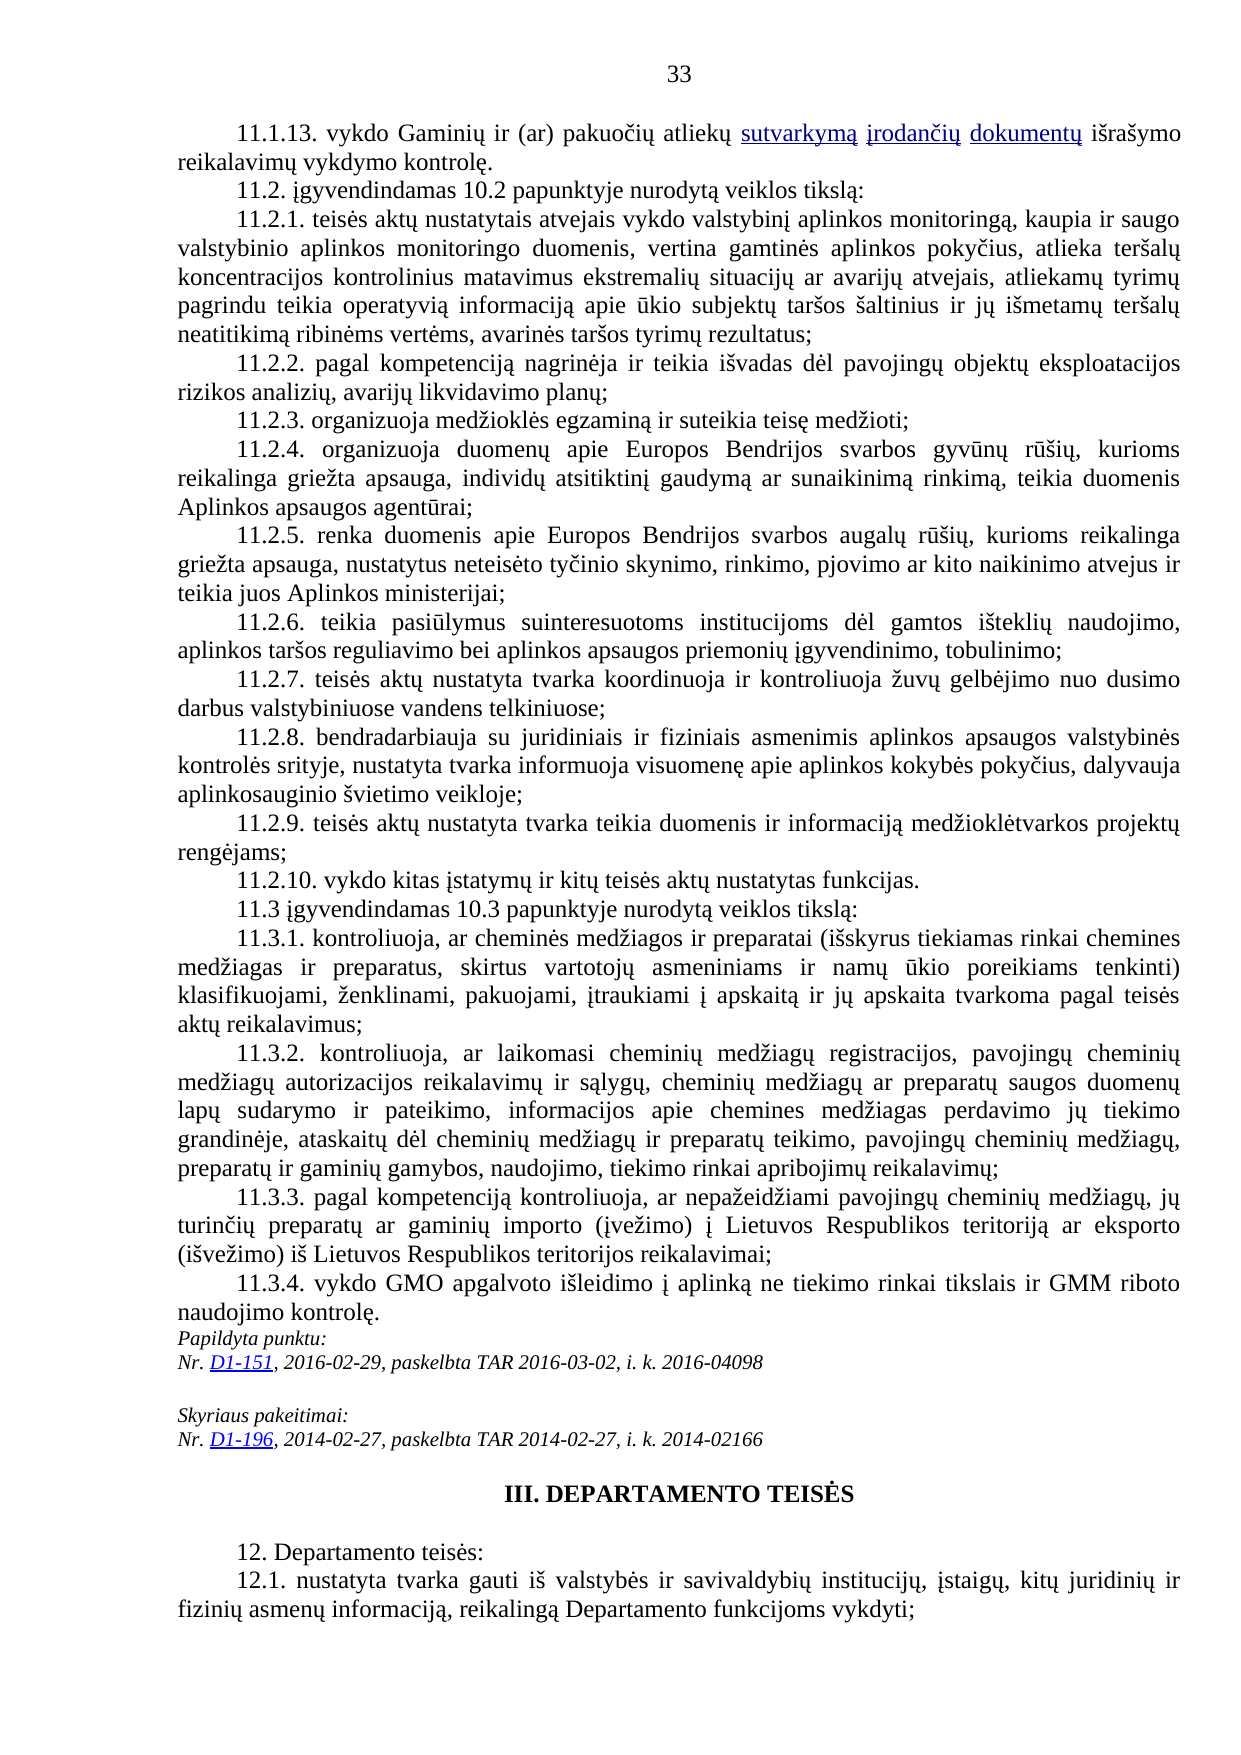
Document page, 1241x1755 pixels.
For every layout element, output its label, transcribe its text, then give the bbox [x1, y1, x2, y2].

text 11.3.2. kontroliuoja, ar laikomasi cheminių medžiagų registracijos, pavojingų cheminių medžiagų autorizacijos reikalavimų ir sąlygų, cheminių medžiagų ar preparatų saugos duomenų lapų sudarymo ir pateikimo, informacijos apie chemines medžiagas perdavimo jų tiekimo grandinėje, ataskaitų dėl cheminių medžiagų ir preparatų teikimo, pavojingų cheminių medžiagų, preparatų ir gaminių gamybos, naudojimo, tiekimo rinkai apribojimų reikalavimų; [177, 1038, 1181, 1182]
text 11.2.9. teisės aktų nustatyta tvarka teikia duomenis ir informaciją medžioklėtvarkos projektų rengėjams; [177, 808, 1181, 866]
text 11.2.2. pagal kompetenciją nagrinėja ir teikia išvadas dėl pavojingų objektų eksploatacijos rizikos analizių, avarijų likvidavimo planų; [177, 348, 1181, 406]
text 11.3.1. kontroliuoja, ar cheminės medžiagos ir preparatai (išskyrus tiekiamas rinkai chemines medžiagas ir preparatus, skirtus vartotojų asmeniniams ir namų ūkio poreikiams tenkinti) klasifikuojami, ženklinami, pakuojami, įtraukiami į apskaitą ir jų apskaita tvarkoma pagal teisės aktų reikalavimus; [177, 923, 1181, 1038]
text Skyriaus pakeitimai: [177, 1402, 1181, 1427]
text 11.2.6. teikia pasiūlymus suinteresuotoms institucijoms dėl gamtos išteklių naudojimo, aplinkos taršos reguliavimo bei aplinkos apsaugos priemonių įgyvendinimo, tobulinimo; [177, 607, 1181, 664]
text 11.3 įgyvendindamas 10.3 papunktyje nurodytą veiklos tikslą: [177, 894, 1181, 923]
text 11.2.4. organizuoja duomenų apie Europos Bendrijos svarbos gyvūnų rūšių, kurioms reikalinga griežta apsauga, individų atsitiktinį gaudymą ar sunaikinimą rinkimą, teikia duomenis Aplinkos apsaugos agentūrai; [177, 434, 1181, 521]
text 11.3.3. pagal kompetenciją kontroliuoja, ar nepažeidžiami pavojingų cheminių medžiagų, jų turinčių preparatų ar gaminių importo (įvežimo) į Lietuvos Respublikos teritoriją ar eksporto (išvežimo) iš Lietuvos Respublikos teritorijos reikalavimai; [177, 1182, 1181, 1268]
text Nr. D1-151, 2016-02-29, paskelbta TAR 2016-03-02, i. k. 2016-04098 [177, 1350, 1181, 1374]
text 11.2.10. vykdo kitas įstatymų ir kitų teisės aktų nustatytas funkcijas. [177, 866, 1181, 894]
text 11.2.1. teisės aktų nustatytais atvejais vykdo valstybinį aplinkos monitoringą, kaupia ir saugo valstybinio aplinkos monitoringo duomenis, vertina gamtinės aplinkos pokyčius, atlieka teršalų koncentracijos kontrolinius matavimus ekstremalių situacijų ar avarijų atvejais, atliekamų tyrimų pagrindu teikia operatyvią informaciją apie ūkio subjektų taršos šaltinius ir jų išmetamų teršalų neatitikimą ribinėms vertėms, avarinės taršos tyrimų rezultatus; [177, 204, 1181, 348]
text 12. Departamento teisės: [177, 1537, 1181, 1566]
text 11.2.5. renka duomenis apie Europos Bendrijos svarbos augalų rūšių, kurioms reikalinga griežta apsauga, nustatytus neteisėto tyčinio skynimo, rinkimo, pjovimo ar kito naikinimo atvejus ir teikia juos Aplinkos ministerijai; [177, 521, 1181, 607]
text 12.1. nustatyta tvarka gauti iš valstybės ir savivaldybių institucijų, įstaigų, kitų juridinių ir fizinių asmenų informaciją, reikalingą Departamento funkcijoms vykdyti; [177, 1566, 1181, 1623]
text 11.2. įgyvendindamas 10.2 papunktyje nurodytą veiklos tikslą: [177, 176, 1181, 204]
text 11.1.13. vykdo Gaminių ir (ar) pakuočių atliekų sutvarkymą įrodančių dokumentų išrašymo reikalavimų vykdymo kontrolę. [177, 118, 1181, 176]
text 11.2.3. organizuoja medžioklės egzaminą ir suteikia teisę medžioti; [177, 406, 1181, 434]
text 11.2.7. teisės aktų nustatyta tvarka koordinuoja ir kontroliuoja žuvų gelbėjimo nuo dusimo darbus valstybiniuose vandens telkiniuose; [177, 664, 1181, 722]
text 11.3.4. vykdo GMO apgalvoto išleidimo į aplinką ne tiekimo rinkai tikslais ir GMM riboto naudojimo kontrolę. [177, 1268, 1181, 1326]
text 11.2.8. bendradarbiauja su juridiniais ir fiziniais asmenimis aplinkos apsaugos valstybinės kontrolės srityje, nustatyta tvarka informuoja visuomenę apie aplinkos kokybės pokyčius, dalyvauja aplinkosauginio švietimo veikloje; [177, 722, 1181, 808]
text Papildyta punktu: [177, 1326, 1181, 1350]
text Nr. D1-196, 2014-02-27, paskelbta TAR 2014-02-27, i. k. 2014-02166 [177, 1427, 1181, 1451]
text III. DEPARTAMENTO TEISĖS [177, 1479, 1181, 1508]
